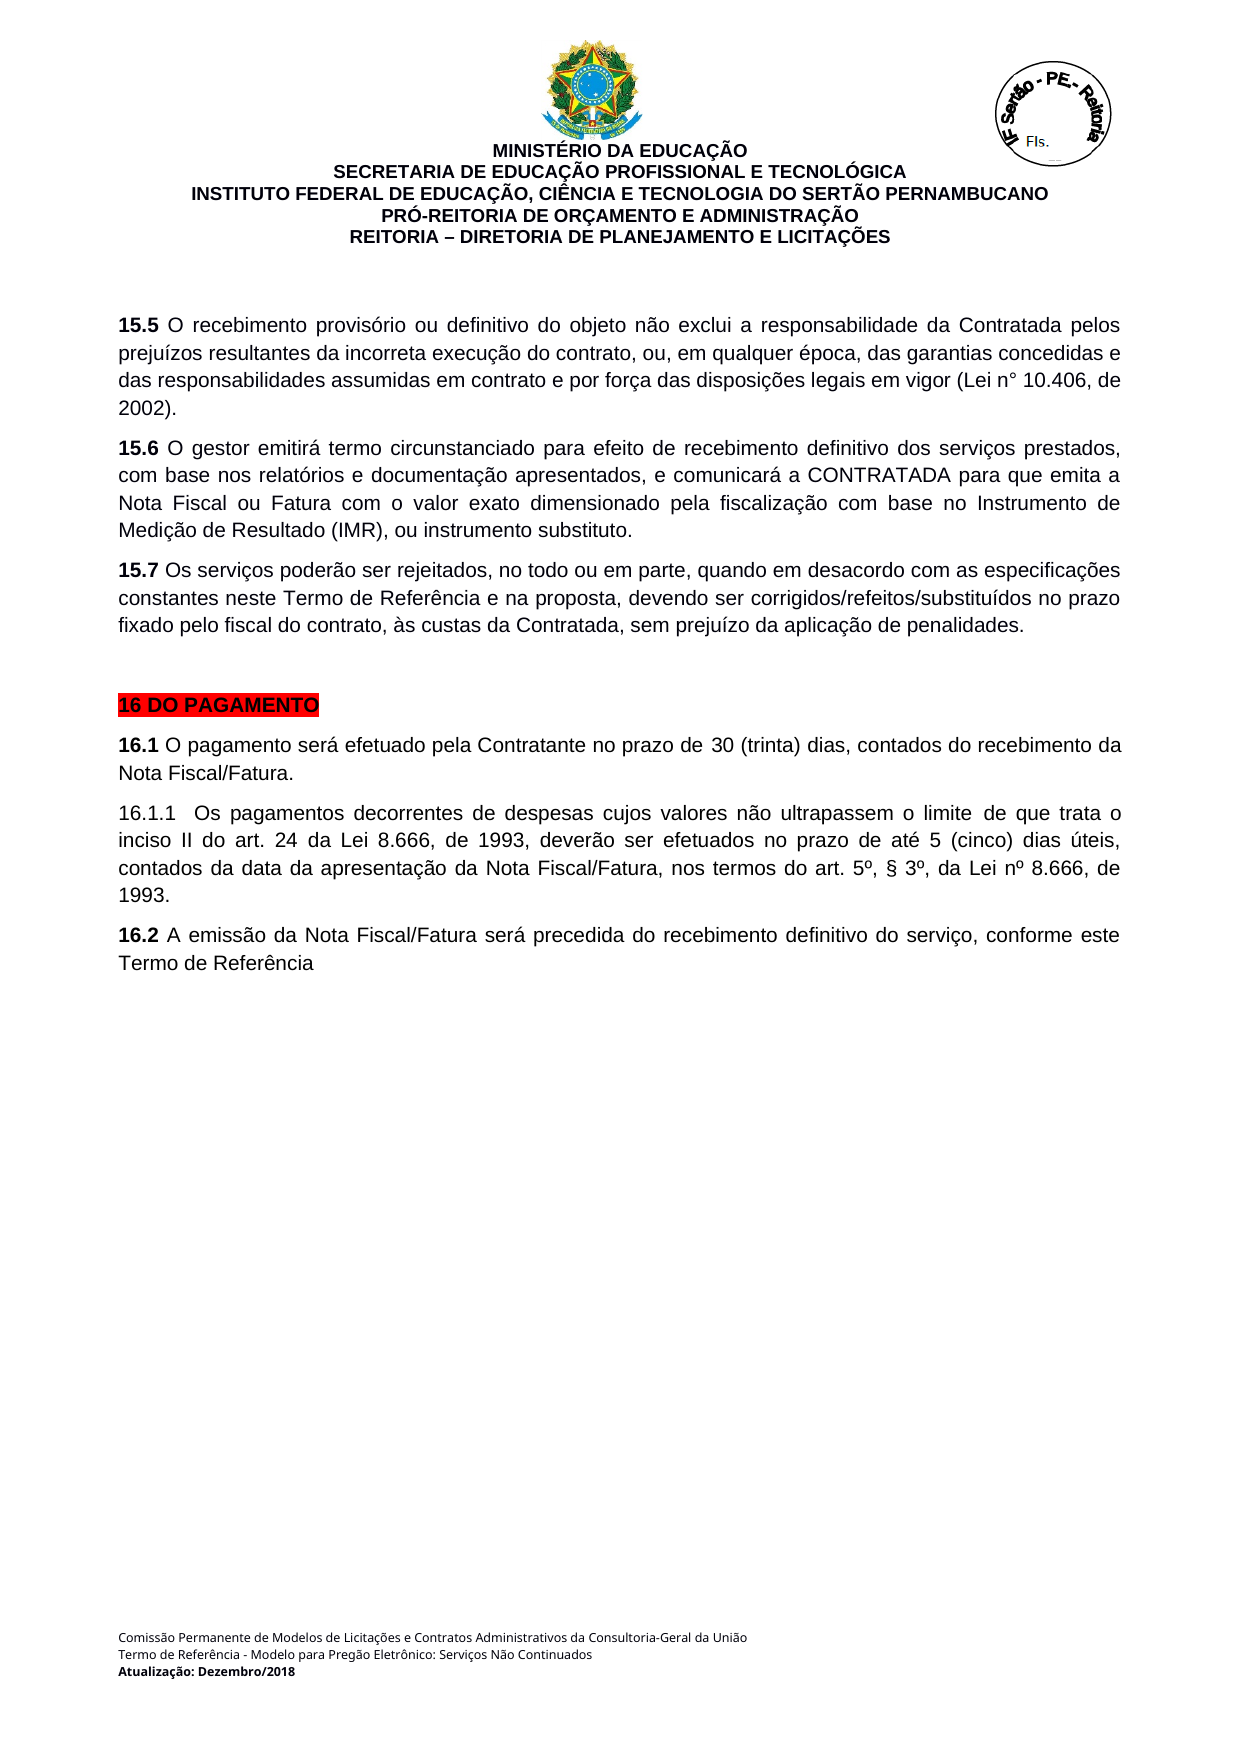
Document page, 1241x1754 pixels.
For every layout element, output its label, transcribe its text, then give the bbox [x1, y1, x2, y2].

text 15.5 O recebimento provisório ou definitivo do objeto não exclui a responsabilidade da Contratada pelos prejuízos resultantes da incorreta execução do contrato, ou, em qualquer época, das garantias concedidas e das responsabilidades assumidas em contrato e por força das disposições legais em vigor (Lei n° 10.406, de 2002). [118, 313, 1122, 420]
text 15.7 Os serviços poderão ser rejeitados, no todo ou em parte, quando em desacordo com as especificações constantes neste Termo de Referência e na proposta, devendo ser corrigidos/refeitos/substituídos no prazo fixado pelo fiscal do contrato, às custas da Contratada, sem prejuízo da aplicação de penalidades. [118, 558, 1122, 637]
picture [988, 51, 1117, 171]
text 16.1.1 Os pagamentos decorrentes de despesas cujos valores não ultrapassem o limite de que trata o inciso II do art. 24 da Lei 8.666, de 1993, deverão ser efetuados no prazo de até 5 (cinco) dias úteis, contados da data da apresentação da Nota Fiscal/Fatura, nos termos do art. 5º, § 3º, da Lei nº 8.666, de 1993. [118, 801, 1122, 907]
text 16.2 A emissão da Nota Fiscal/Fatura será precedida do recebimento definitivo do serviço, conforme este Termo de Referência [118, 923, 1122, 975]
picture [541, 40, 643, 140]
text 16 DO PAGAMENTO [118, 693, 1122, 717]
text 15.6 O gestor emitirá termo circunstanciado para efeito de recebimento definitivo dos serviços prestados, com base nos relatórios e documentação apresentados, e comunicará a CONTRATADA para que emita a Nota Fiscal ou Fatura com o valor exato dimensionado pela fiscalização com base no Instrumento de Medição de Resultado (IMR), ou instrumento substituto. [118, 436, 1122, 542]
text 16.1 O pagamento será efetuado pela Contratante no prazo de 30 (trinta) dias, contados do recebimento da Nota Fiscal/Fatura. [118, 733, 1122, 785]
